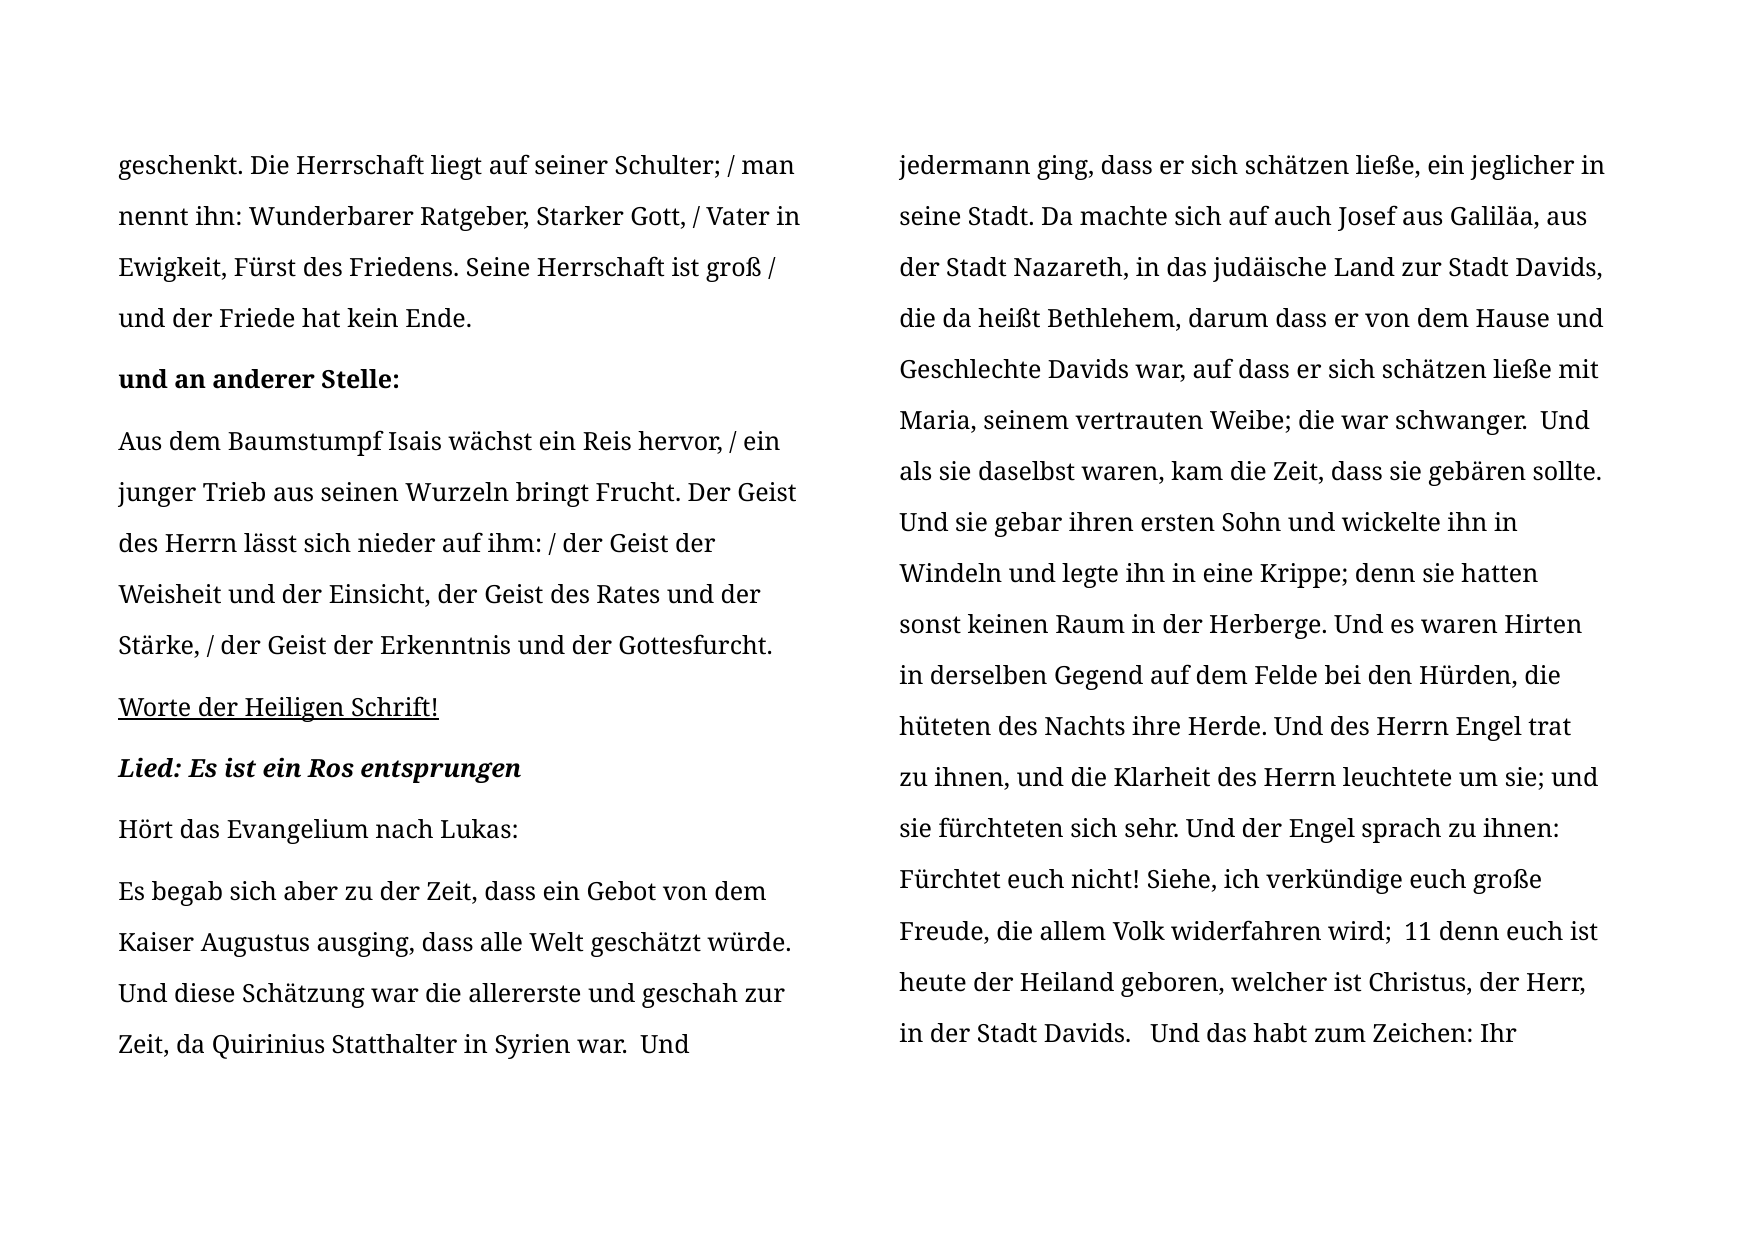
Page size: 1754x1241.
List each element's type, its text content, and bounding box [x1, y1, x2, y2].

text geschenkt. Die Herrschaft liegt auf seiner Schulter; / man nennt ihn: Wunderbarer Ratgeber, Starker Gott, / Vater in Ewigkeit, Fürst des Friedens. Seine Herrschaft ist groß / und der Friede hat kein Ende. [118, 148, 825, 335]
text und an anderer Stelle: [118, 362, 825, 396]
text jedermann ging, dass er sich schätzen ließe, ein jeglicher in seine Stadt. Da machte sich auf auch Josef aus Galiläa, aus der Stadt Nazareth, in das judäische Land zur Stadt Davids, die da heißt Bethlehem, darum dass er von dem Hause und Geschlechte Davids war, auf dass er sich schätzen ließe mit Maria, seinem vertrauten Weibe; die war schwanger. Und als sie daselbst waren, kam die Zeit, dass sie gebären sollte. Und sie gebar ihren ersten Sohn und wickelte ihn in Windeln und legte ihn in eine Krippe; denn sie hatten sonst keinen Raum in der Herberge. Und es waren Hirten in derselben Gegend auf dem Felde bei den Hürden, die hüteten des Nachts ihre Herde. Und des Herrn Engel trat zu ihnen, und die Klarheit des Herrn leuchtete um sie; und sie fürchteten sich sehr. Und der Engel sprach zu ihnen: Fürchtet euch nicht! Siehe, ich verkündige euch große Freude, die allem Volk widerfahren wird; 11 denn euch ist heute der Heiland geboren, welcher ist Christus, der Herr, in der Stadt Davids. Und das habt zum Zeichen: Ihr [899, 148, 1606, 1049]
text Es begab sich aber zu der Zeit, dass ein Gebot von dem Kaiser Augustus ausging, dass alle Welt geschätzt würde. Und diese Schätzung war die allererste und geschah zur Zeit, da Quirinius Statthalter in Syrien war. Und [118, 874, 825, 1061]
text Lied: Es ist ein Ros entsprungen [118, 751, 825, 785]
text Worte der Heiligen Schrift! [118, 689, 825, 723]
text Aus dem Baumstumpf Isais wächst ein Reis hervor, / ein junger Trieb aus seinen Wurzeln bringt Frucht. Der Geist des Herrn lässt sich nieder auf ihm: / der Geist der Weisheit und der Einsicht, der Geist des Rates und der Stärke, / der Geist der Erkenntnis und der Gottesfurcht. [118, 424, 825, 662]
text Hört das Evangelium nach Lukas: [118, 812, 825, 846]
